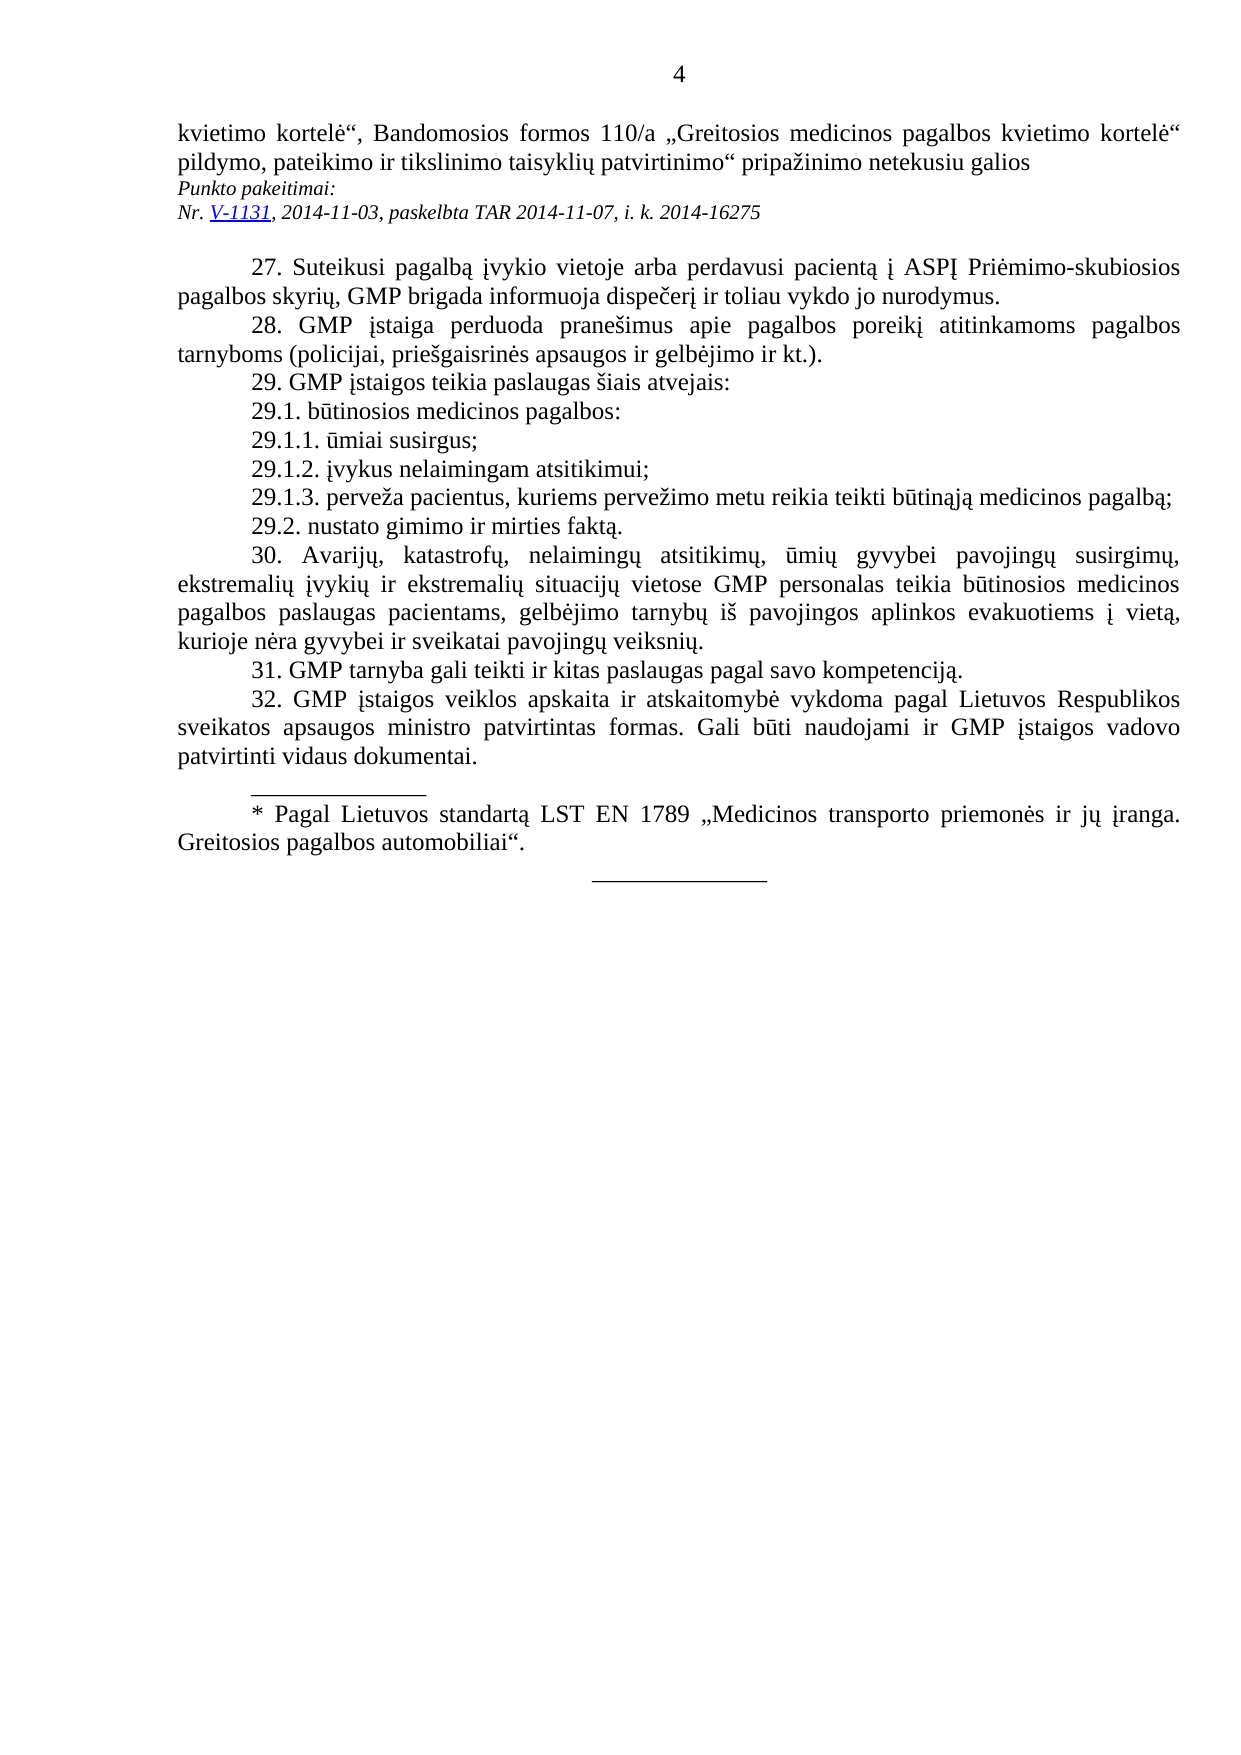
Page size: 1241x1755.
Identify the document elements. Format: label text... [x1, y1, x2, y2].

text 32. GMP įstaigos veiklos apskaita ir atskaitomybė vykdoma pagal Lietuvos Respublikos sveikatos apsaugos ministro patvirtintas formas. Gali būti naudojami ir GMP įstaigos vadovo patvirtinti vidaus dokumentai. [177, 684, 1181, 770]
text 29. GMP įstaigos teikia paslaugas šiais atvejais: [177, 367, 1181, 396]
text ______________ [177, 770, 1181, 799]
text * Pagal Lietuvos standartą LST EN 1789 „Medicinos transporto priemonės ir jų įranga. Greitosios pagalbos automobiliai“. [177, 799, 1181, 856]
text 29.1.2. įvykus nelaimingam atsitikimui; [177, 454, 1181, 482]
text 30. Avarijų, katastrofų, nelaimingų atsitikimų, ūmių gyvybei pavojingų susirgimų, ekstremalių įvykių ir ekstremalių situacijų vietose GMP personalas teikia būtinosios medicinos pagalbos paslaugas pacientams, gelbėjimo tarnybų iš pavojingos aplinkos evakuotiems į vietą, kurioje nėra gyvybei ir sveikatai pavojingų veiksnių. [177, 540, 1181, 655]
text ______________ [177, 856, 1181, 885]
text 27. Suteikusi pagalbą įvykio vietoje arba perdavusi pacientą į ASPĮ Priėmimo-skubiosios pagalbos skyrių, GMP brigada informuoja dispečerį ir toliau vykdo jo nurodymus. [177, 252, 1181, 310]
text 29.1. būtinosios medicinos pagalbos: [177, 396, 1181, 425]
text Punkto pakeitimai: [177, 176, 1181, 200]
text 28. GMP įstaiga perduoda pranešimus apie pagalbos poreikį atitinkamoms pagalbos tarnyboms (policijai, priešgaisrinės apsaugos ir gelbėjimo ir kt.). [177, 310, 1181, 367]
text 29.1.1. ūmiai susirgus; [177, 425, 1181, 454]
text 29.1.3. perveža pacientus, kuriems pervežimo metu reikia teikti būtinąją medicinos pagalbą; [177, 482, 1181, 511]
text 29.2. nustato gimimo ir mirties faktą. [177, 511, 1181, 540]
text 31. GMP tarnyba gali teikti ir kitas paslaugas pagal savo kompetenciją. [177, 655, 1181, 684]
text kvietimo kortelė“, Bandomosios formos 110/a „Greitosios medicinos pagalbos kvietimo kortelė“ pildymo, pateikimo ir tikslinimo taisyklių patvirtinimo“ pripažinimo netekusiu galios [177, 118, 1181, 176]
text Nr. V-1131, 2014-11-03, paskelbta TAR 2014-11-07, i. k. 2014-16275 [177, 200, 1181, 224]
